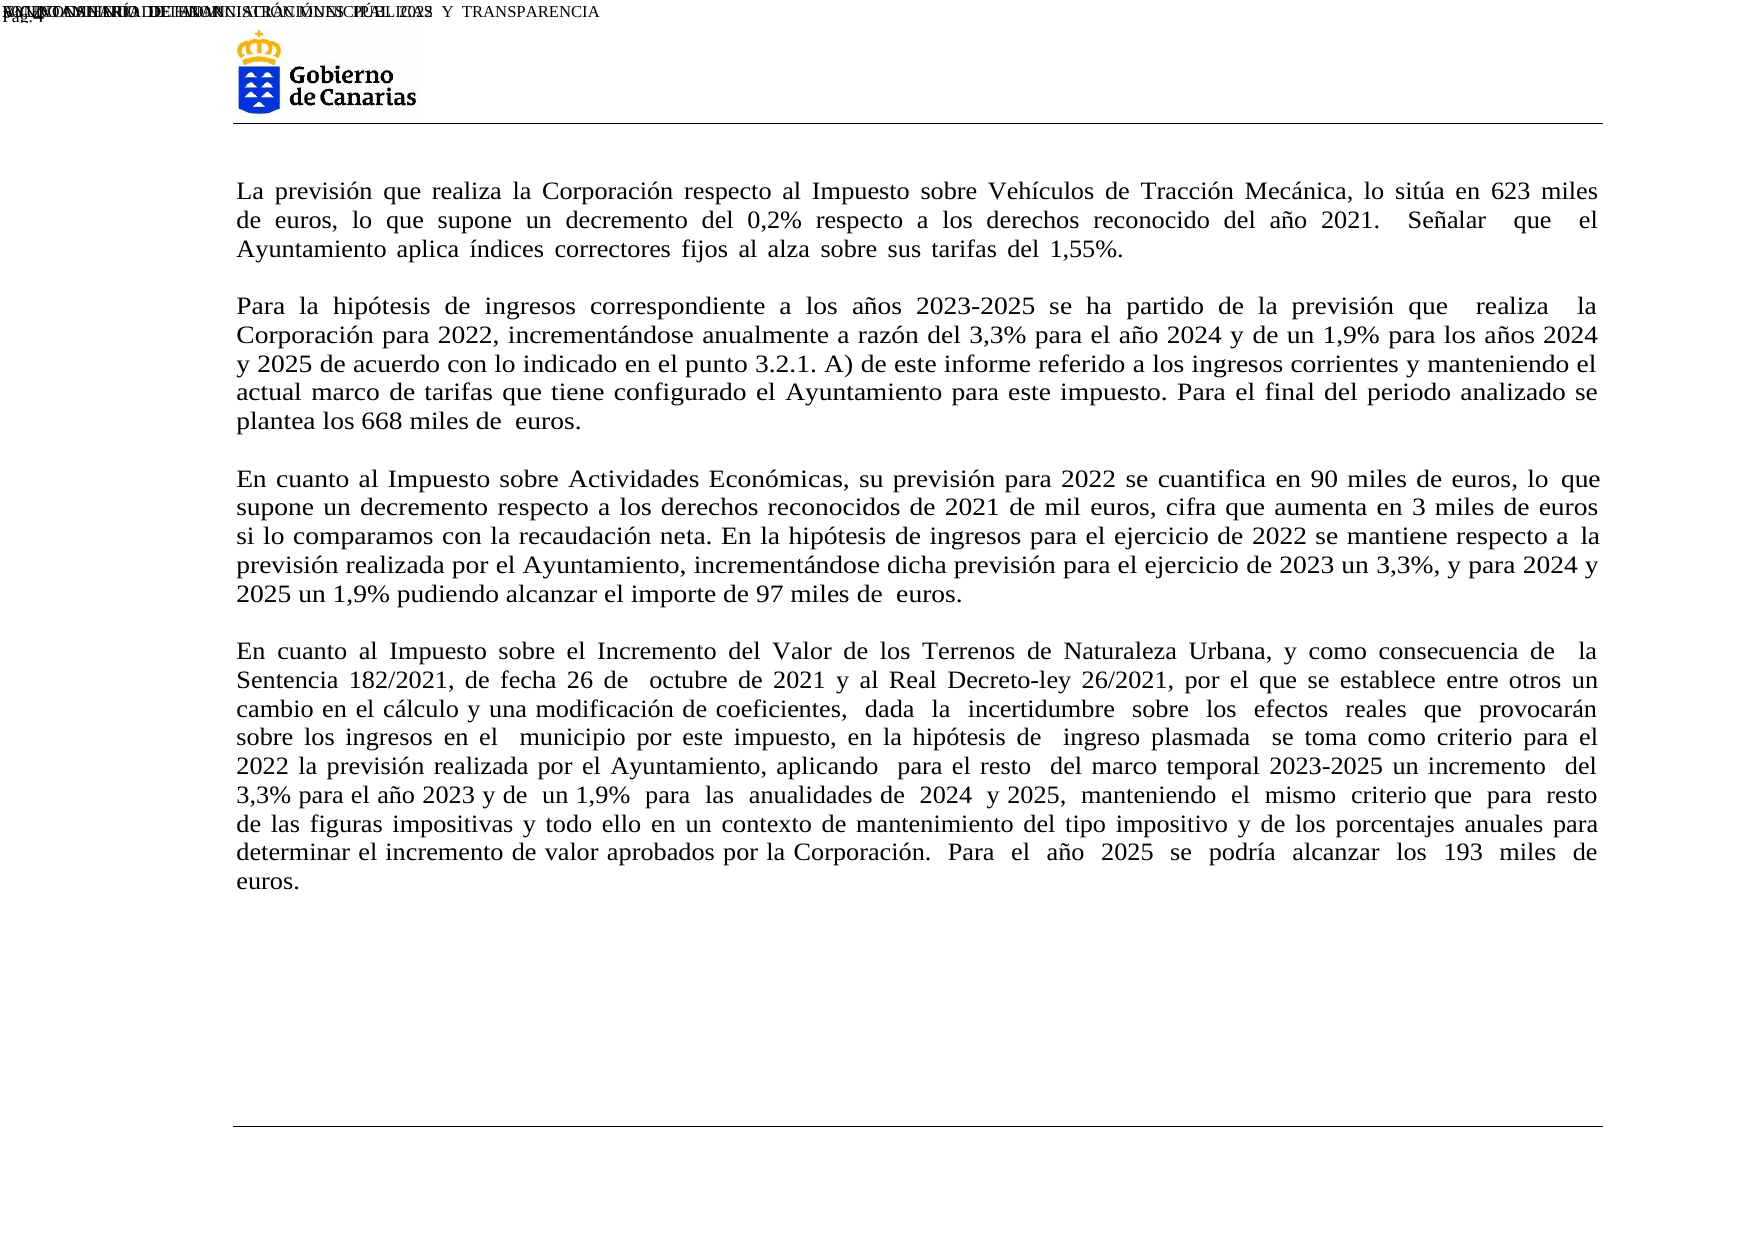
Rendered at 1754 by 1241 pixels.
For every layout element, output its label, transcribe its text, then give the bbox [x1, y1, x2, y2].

text En cuanto al Impuesto sobre Actividades Económicas, su previsión para 2022 se cuantifica en 90 miles de euros, lo que supone un decremento respecto a los derechos reconocidos de 2021 de mil euros, cifra que aumenta en 3 miles de euros si lo comparamos con la recaudación neta. En la hipótesis de ingresos para el ejercicio de 2022 se mantiene respecto a la previsión realizada por el Ayuntamiento, incrementándose dicha previsión para el ejercicio de 2023 un 3,3%, y para 2024 y 2025 un 1,9% pudiendo alcanzar el importe de 97 miles de euros. [236, 464, 1600, 607]
text La previsión que realiza la Corporación respecto al Impuesto sobre Vehículos de Tracción Mecánica, lo sitúa en 623 miles de euros, lo que supone un decremento del 0,2% respecto a los derechos reconocido del año 2021. Señalar que el Ayuntamiento aplica índices correctores fijos al alza sobre sus tarifas del 1,55%. [236, 176, 1600, 262]
text Para la hipótesis de ingresos correspondiente a los años 2023-2025 se ha partido de la previsión que realiza la Corporación para 2022, incrementándose anualmente a razón del 3,3% para el año 2024 y de un 1,9% para los años 2024 y 2025 de acuerdo con lo indicado en el punto 3.2.1. A) de este informe referido a los ingresos corrientes y manteniendo el actual marco de tarifas que tiene configurado el Ayuntamiento para este impuesto. Para el final del periodo analizado se plantea los 668 miles de euros. [236, 291, 1600, 435]
picture [236, 29, 423, 117]
text En cuanto al Impuesto sobre el Incremento del Valor de los Terrenos de Naturaleza Urbana, y como consecuencia de la Sentencia 182/2021, de fecha 26 de octubre de 2021 y al Real Decreto-ley 26/2021, por el que se establece entre otros un cambio en el cálculo y una modificación de coeficientes, dada la incertidumbre sobre los efectos reales que provocarán sobre los ingresos en el municipio por este impuesto, en la hipótesis de ingreso plasmada se toma como criterio para el 2022 la previsión realizada por el Ayuntamiento, aplicando para el resto del marco temporal 2023-2025 un incremento del 3,3% para el año 2023 y de un 1,9% para las anualidades de 2024 y 2025, manteniendo el mismo criterio que para resto de las figuras impositivas y todo ello en un contexto de mantenimiento del tipo impositivo y de los porcentajes anuales para determinar el incremento de valor aprobados por la Corporación. Para el año 2025 se podría alcanzar los 193 miles de euros. [236, 636, 1600, 895]
